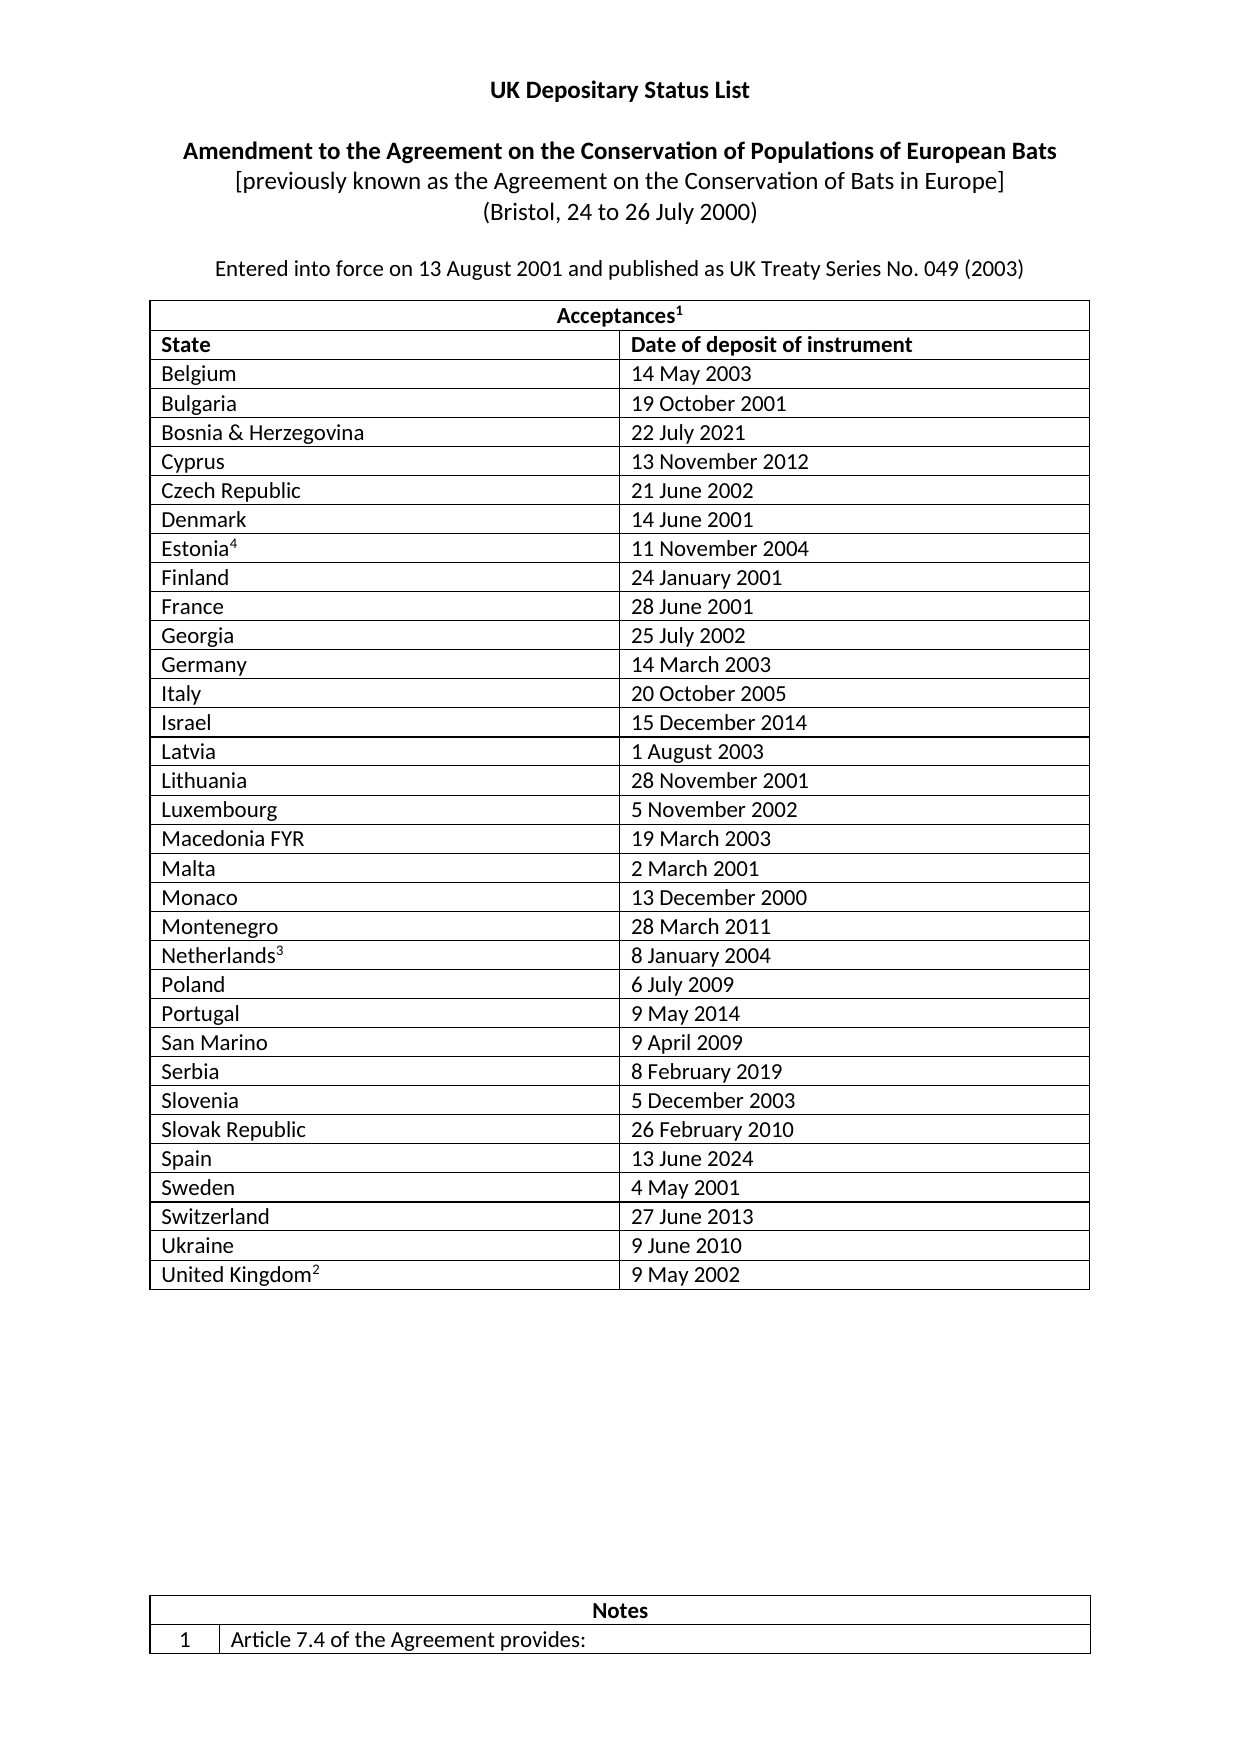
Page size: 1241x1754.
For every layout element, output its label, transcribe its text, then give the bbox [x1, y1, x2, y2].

table_cell Portugal [151, 999, 619, 1027]
table_cell 28 June 2001 [620, 592, 1089, 620]
table_cell Date of deposit of instrument [620, 331, 1089, 358]
table_cell Sweden [151, 1173, 619, 1201]
table_cell Israel [151, 708, 619, 736]
table_cell 27 June 2013 [620, 1203, 1089, 1230]
table_cell 9 April 2009 [620, 1028, 1089, 1056]
table_cell 28 March 2011 [620, 912, 1089, 940]
table_cell Finland [151, 563, 619, 591]
table_cell 28 November 2001 [620, 766, 1089, 794]
table_cell 5 November 2002 [620, 796, 1089, 823]
table_cell Malta [151, 854, 619, 882]
table_cell 2 March 2001 [620, 854, 1089, 882]
table_cell 19 October 2001 [620, 389, 1089, 417]
table_header Acceptances1 [151, 301, 1089, 329]
table_cell Cyprus [151, 447, 619, 475]
table_cell Poland [151, 970, 619, 998]
table_cell 8 February 2019 [620, 1057, 1089, 1085]
table_cell State [151, 331, 619, 358]
table_cell 14 June 2001 [620, 505, 1089, 533]
table_cell Latvia [151, 738, 619, 765]
table_cell Serbia [151, 1057, 619, 1085]
table_cell 15 December 2014 [620, 708, 1089, 736]
table_cell Bosnia & Herzegovina [151, 418, 619, 446]
table_cell 13 November 2012 [620, 447, 1089, 475]
table_cell Slovak Republic [151, 1115, 619, 1143]
table_cell 20 October 2005 [620, 679, 1089, 707]
table_cell 19 March 2003 [620, 825, 1089, 853]
table_cell Ukraine [151, 1231, 619, 1259]
table_cell Monaco [151, 883, 619, 911]
table_cell Article 7.4 of the Agreement provides: [220, 1625, 1090, 1653]
table_cell 8 January 2004 [620, 941, 1089, 969]
table_header Notes [151, 1596, 1090, 1624]
table_cell 5 December 2003 [620, 1086, 1089, 1114]
table_cell Belgium [151, 360, 619, 388]
table_cell Luxembourg [151, 796, 619, 823]
table_cell 25 July 2002 [620, 621, 1089, 649]
table_cell Switzerland [151, 1203, 619, 1230]
table_cell 22 July 2021 [620, 418, 1089, 446]
table_cell Georgia [151, 621, 619, 649]
table_cell 9 June 2010 [620, 1231, 1089, 1259]
table_cell 21 June 2002 [620, 476, 1089, 504]
table_cell 9 May 2014 [620, 999, 1089, 1027]
table_cell Slovenia [151, 1086, 619, 1114]
table_cell Netherlands3 [151, 941, 619, 969]
table_cell Macedonia FYR [151, 825, 619, 853]
table_cell 26 February 2010 [620, 1115, 1089, 1143]
table_cell 4 May 2001 [620, 1173, 1089, 1201]
table_cell 14 May 2003 [620, 360, 1089, 388]
table_cell 13 December 2000 [620, 883, 1089, 911]
table_cell 11 November 2004 [620, 534, 1089, 562]
table_cell Montenegro [151, 912, 619, 940]
table_cell Czech Republic [151, 476, 619, 504]
table_cell Spain [151, 1144, 619, 1172]
table_cell Lithuania [151, 766, 619, 794]
table_cell Italy [151, 679, 619, 707]
table_cell United Kingdom2 [151, 1261, 619, 1288]
table_cell Germany [151, 650, 619, 678]
table_cell 9 May 2002 [620, 1261, 1089, 1288]
table_cell 14 March 2003 [620, 650, 1089, 678]
text Entered into force on 13 August 2001 and published as UK Treaty Series No. 049 (2003) [150, 254, 1090, 282]
table_cell Bulgaria [151, 389, 619, 417]
table_cell 1 [151, 1625, 219, 1653]
table_cell 24 January 2001 [620, 563, 1089, 591]
table_cell Denmark [151, 505, 619, 533]
table_cell San Marino [151, 1028, 619, 1056]
table_cell 13 June 2024 [620, 1144, 1089, 1172]
table_cell France [151, 592, 619, 620]
table_cell 1 August 2003 [620, 738, 1089, 765]
table_cell Estonia4 [151, 534, 619, 562]
table_cell 6 July 2009 [620, 970, 1089, 998]
